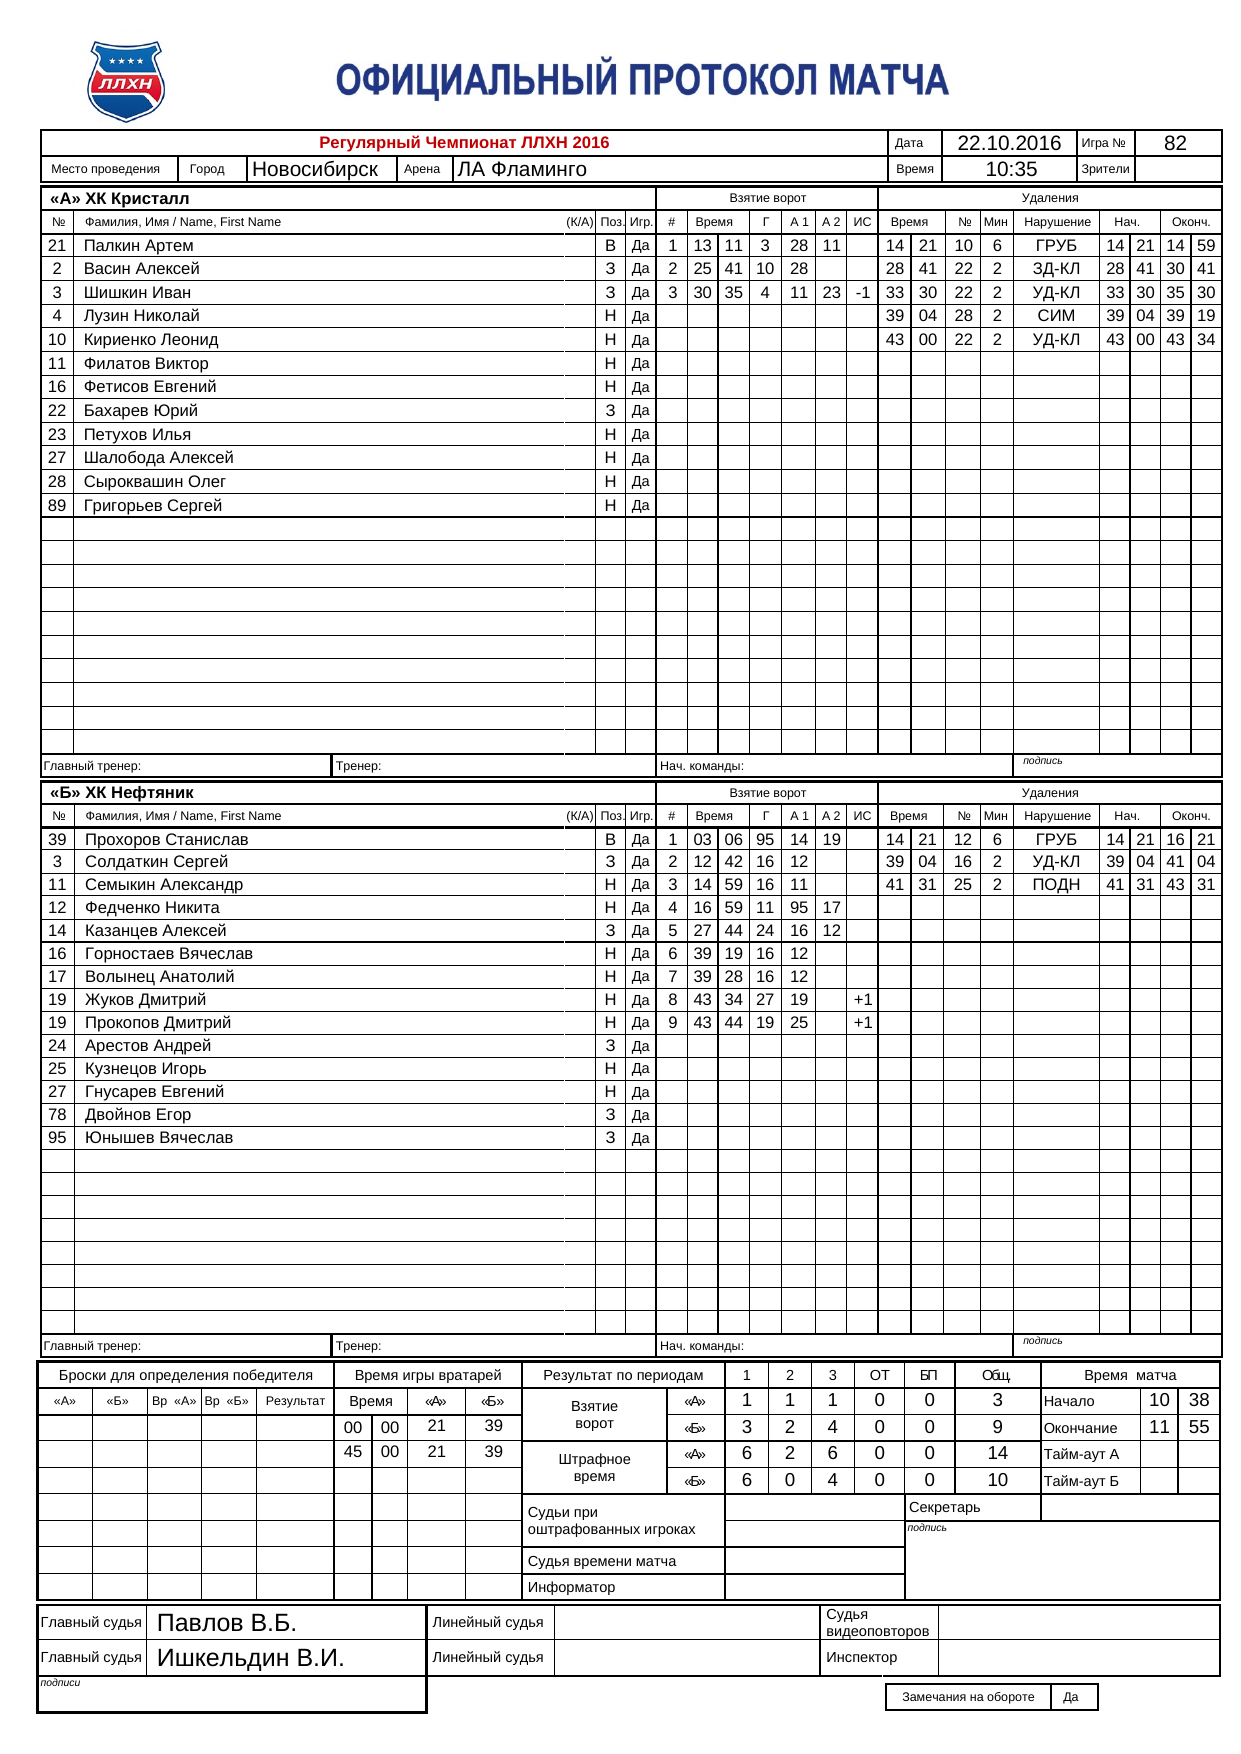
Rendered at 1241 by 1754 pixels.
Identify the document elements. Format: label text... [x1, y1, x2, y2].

table_cell Мин [981, 805, 1013, 826]
table_cell 22 [946, 328, 980, 351]
table_cell подпись [906, 1522, 1219, 1599]
table_cell [847, 1311, 877, 1333]
table_cell [879, 541, 910, 564]
table_cell [981, 1081, 1013, 1103]
table_cell [1014, 1104, 1099, 1126]
table_cell [847, 829, 877, 849]
table_cell [565, 588, 595, 611]
table_cell Да [626, 1012, 655, 1033]
table_cell Зрители [1078, 157, 1134, 181]
table_header Игра № [1078, 131, 1134, 155]
table_cell [1100, 659, 1129, 682]
table_cell 14 [42, 920, 74, 941]
table_cell 00 [335, 1416, 371, 1440]
table_cell [1014, 1035, 1099, 1057]
table_cell 0 [855, 1468, 904, 1493]
table_cell 2 [981, 328, 1013, 351]
table_cell [981, 966, 1013, 987]
table_cell [408, 1547, 465, 1573]
table_cell [1161, 683, 1190, 706]
table_cell [719, 376, 749, 398]
table_cell подпись [1014, 1335, 1221, 1356]
table_cell [75, 1173, 564, 1195]
table_cell [981, 612, 1013, 634]
table_cell [93, 1441, 147, 1467]
table_cell 95 [782, 896, 815, 918]
table_cell Тренер: [333, 755, 655, 776]
table_cell [912, 1150, 943, 1172]
table_cell [373, 1521, 407, 1546]
table_cell 19 [750, 1012, 781, 1033]
table_cell [847, 966, 877, 987]
table_cell Да [626, 1035, 655, 1057]
table_cell [944, 1104, 980, 1126]
table_cell 28 [782, 235, 815, 256]
table_cell [1161, 423, 1190, 445]
table_cell [750, 1035, 781, 1057]
table_cell [944, 1219, 980, 1241]
table_cell [944, 943, 980, 964]
table_cell [912, 1288, 943, 1310]
table_cell [719, 541, 749, 564]
table_cell 43 [688, 1012, 717, 1033]
table_cell [981, 541, 1013, 564]
table_cell [981, 683, 1013, 706]
table_cell 39 [1100, 305, 1129, 327]
table_cell [816, 423, 846, 445]
table_cell +1 [847, 1012, 877, 1033]
table_cell Да [626, 305, 655, 327]
table_cell 04 [912, 850, 943, 872]
table_cell 00 [373, 1441, 407, 1467]
table_cell [1014, 966, 1099, 987]
table_cell УД-КЛ [1014, 850, 1099, 872]
table_cell [912, 1035, 943, 1057]
table_cell [565, 1311, 595, 1333]
table_cell 30 [1192, 281, 1221, 303]
table_cell Да [626, 943, 655, 964]
table_cell [1161, 1196, 1190, 1218]
table_cell Начало [1042, 1389, 1140, 1413]
table_cell [912, 1242, 943, 1264]
table_cell [750, 1173, 781, 1195]
table_cell [408, 1494, 465, 1520]
table_cell [750, 636, 781, 658]
table_cell [335, 1547, 371, 1573]
table_cell 6 [981, 829, 1013, 849]
table_cell [657, 1265, 687, 1287]
table_cell Филатов Виктор [74, 352, 564, 374]
table_cell [202, 1494, 256, 1520]
table_cell [657, 1127, 687, 1149]
table_cell [847, 659, 877, 682]
table_cell Да [626, 1127, 655, 1149]
table_cell [75, 1242, 564, 1264]
table_cell [1100, 588, 1129, 611]
table_cell [1014, 565, 1099, 587]
table_cell Да [626, 1104, 655, 1126]
table_cell [782, 1150, 815, 1172]
table_cell [719, 1196, 749, 1218]
table_cell 59 [1192, 235, 1221, 256]
table_cell [75, 1311, 564, 1333]
table_cell Время [688, 211, 749, 233]
table_cell [1131, 1311, 1160, 1333]
table_cell [1014, 989, 1099, 1011]
table_cell [1192, 376, 1221, 398]
table_cell 11 [42, 874, 74, 895]
table_cell [626, 612, 655, 634]
table_cell Юнышев Вячеслав [75, 1127, 564, 1149]
table_cell [719, 636, 749, 658]
table_cell 1 [769, 1389, 811, 1413]
table_cell Нач. [1100, 211, 1160, 233]
table_cell [939, 1640, 1219, 1675]
table_cell ЛА Фламинго [454, 157, 887, 181]
table_cell 14 [879, 829, 910, 849]
table_cell [981, 1288, 1013, 1310]
table_cell [981, 707, 1013, 729]
table_cell 16 [750, 874, 781, 895]
table_cell [847, 850, 877, 872]
table_cell [1192, 1173, 1221, 1195]
table_cell [1192, 659, 1221, 682]
table_cell 14 [782, 829, 815, 849]
table_cell [782, 1104, 815, 1126]
table_cell [816, 1012, 846, 1033]
table_cell [782, 612, 815, 634]
table_cell А 2 [816, 211, 846, 233]
table_cell ГРУБ [1014, 235, 1099, 256]
table_cell [847, 1265, 877, 1287]
table_cell Время [889, 157, 941, 181]
table_cell [946, 541, 980, 564]
table_cell [1161, 1242, 1190, 1264]
table_cell [879, 376, 910, 398]
table_cell З [596, 1127, 625, 1149]
table_cell [1100, 1104, 1129, 1126]
table_cell [981, 352, 1013, 374]
table_cell 1 [657, 829, 687, 849]
table_cell [688, 494, 717, 516]
table_cell [1161, 1127, 1190, 1149]
table_cell [42, 1196, 74, 1218]
table_cell [596, 612, 625, 634]
table_cell Окончание [1042, 1415, 1140, 1440]
table_cell Вр «Б» [202, 1389, 256, 1413]
table_cell [657, 1081, 687, 1103]
table_cell 14 [879, 235, 910, 256]
table_cell [750, 518, 781, 540]
table_cell [1161, 896, 1190, 918]
table_cell [1100, 1012, 1129, 1033]
table_cell 34 [1192, 328, 1221, 351]
table_cell 34 [719, 989, 749, 1011]
table_cell [688, 1173, 717, 1195]
table_cell 27 [688, 920, 717, 941]
table_cell [719, 518, 749, 540]
table_cell [912, 588, 945, 611]
table_cell [847, 1288, 877, 1310]
table_cell [1014, 541, 1099, 564]
table_cell [688, 612, 717, 634]
table_cell [1100, 966, 1129, 987]
table_cell [1161, 943, 1190, 964]
table_header Время игры вратарей [335, 1363, 521, 1387]
table_cell [1131, 446, 1160, 469]
table_cell [750, 470, 781, 493]
table_cell Фамилия, Имя / Name, First Name [74, 211, 565, 233]
table_cell [782, 730, 815, 753]
table_cell 78 [42, 1104, 74, 1126]
table_cell [1100, 446, 1129, 469]
table_cell 22 [946, 257, 980, 280]
table_cell [750, 1288, 781, 1310]
table_cell [912, 966, 943, 987]
table_cell Да [626, 376, 655, 398]
table_cell Ишкельдин В.И. [147, 1640, 425, 1675]
table_cell # [657, 211, 687, 233]
table_cell Да [626, 1058, 655, 1079]
table_header Удаления [879, 188, 1221, 209]
table_cell [93, 1574, 147, 1599]
table_cell 17 [42, 966, 74, 987]
table_cell [657, 659, 687, 682]
table_cell [1192, 1104, 1221, 1126]
table_cell Да [626, 257, 655, 280]
table_cell 10 [42, 328, 73, 351]
table_cell [657, 1035, 687, 1057]
table_cell [688, 1196, 717, 1218]
table_cell [981, 943, 1013, 964]
table_cell [42, 659, 73, 682]
table_cell [1100, 636, 1129, 658]
table_cell [912, 896, 943, 918]
table_cell [1014, 1242, 1099, 1264]
table_cell 33 [879, 281, 910, 303]
table_cell 19 [782, 989, 815, 1011]
table_cell [1014, 1196, 1099, 1218]
table_cell [428, 1677, 882, 1711]
table_cell [1014, 1150, 1099, 1172]
table_cell [816, 1265, 846, 1287]
table_cell «А» [668, 1442, 724, 1467]
table_cell [912, 1196, 943, 1218]
table_cell [657, 494, 687, 516]
table_cell 28 [946, 305, 980, 327]
table_cell [565, 235, 595, 256]
table_cell З [596, 399, 625, 422]
table_cell [565, 612, 595, 634]
table_cell [816, 1196, 846, 1218]
table_cell СИМ [1014, 305, 1099, 327]
table_cell 16 [688, 896, 717, 918]
table_cell (К/А) [565, 211, 595, 233]
table_cell «А» [408, 1389, 465, 1413]
table_cell [879, 1058, 910, 1079]
table_cell [750, 1242, 781, 1264]
table_cell [816, 1058, 846, 1079]
table_cell 39 [42, 829, 74, 849]
table_cell [565, 257, 595, 280]
table_cell [148, 1574, 201, 1599]
table_cell [1192, 494, 1221, 516]
table_cell 0 [905, 1468, 954, 1493]
table_cell [981, 659, 1013, 682]
table_cell [816, 399, 846, 422]
table_cell [816, 707, 846, 729]
table_cell [847, 446, 877, 469]
table_cell [335, 1468, 371, 1493]
table_cell [816, 1081, 846, 1103]
table_cell [847, 565, 877, 587]
table_cell [565, 541, 595, 564]
table_cell [657, 328, 687, 351]
table_cell Васин Алексей [74, 257, 564, 280]
table_cell 11 [719, 235, 749, 256]
table_cell [1161, 518, 1190, 540]
table_cell [565, 1104, 595, 1126]
table_cell [1161, 565, 1190, 587]
table_cell [75, 1265, 564, 1287]
table_cell 24 [42, 1035, 74, 1057]
table_cell [202, 1441, 256, 1467]
table_cell [944, 1242, 980, 1264]
table_cell [912, 1012, 943, 1033]
table_cell 55 [1179, 1415, 1219, 1440]
table_cell 10 [946, 235, 980, 256]
table_cell [688, 588, 717, 611]
table_cell [1192, 423, 1221, 445]
table_cell [816, 565, 846, 587]
table_header Броски для определения победителя [39, 1363, 333, 1387]
table_cell [657, 683, 687, 706]
table_cell [657, 518, 687, 540]
table_cell [626, 1196, 655, 1218]
table_cell [847, 518, 877, 540]
table_cell [847, 730, 877, 753]
table_cell 16 [750, 850, 781, 872]
table_cell «Б » [466, 1389, 521, 1413]
table_cell [565, 636, 595, 658]
table_cell З [596, 1104, 625, 1126]
table_cell 19 [816, 829, 846, 849]
table_cell [847, 1058, 877, 1079]
table_cell 31 [1192, 874, 1221, 895]
table_cell [1192, 896, 1221, 918]
table_cell Г [750, 805, 781, 826]
table_cell Да [626, 989, 655, 1011]
table_cell [847, 235, 877, 256]
table_cell 3 [750, 235, 781, 256]
table_cell 3 [657, 281, 687, 303]
table_cell [782, 1311, 815, 1333]
table_cell Нач. [1100, 805, 1160, 826]
table_cell 14 [956, 1442, 1040, 1467]
table_cell Прокопов Дмитрий [75, 1012, 564, 1033]
table_cell [816, 376, 846, 398]
table_cell Да [626, 423, 655, 445]
table_cell [1014, 1173, 1099, 1195]
table_cell 2 [981, 257, 1013, 280]
table_cell [1014, 588, 1099, 611]
table_cell [466, 1574, 521, 1599]
table_cell [944, 1058, 980, 1079]
table_cell [1131, 541, 1160, 564]
table_cell [42, 707, 73, 729]
table_cell «А» [39, 1389, 92, 1413]
table_cell 0 [855, 1442, 904, 1467]
table_cell З [596, 1035, 625, 1057]
table_cell [688, 1311, 717, 1333]
table_cell [565, 943, 595, 964]
table_cell [1100, 896, 1129, 918]
table_cell [626, 565, 655, 587]
table_header 3 [812, 1363, 854, 1387]
table_cell 16 [750, 943, 781, 964]
table_cell [912, 920, 943, 941]
table_cell [879, 707, 910, 729]
table_cell [750, 565, 781, 587]
table_cell [750, 376, 781, 398]
table_cell [1161, 470, 1190, 493]
table_cell [626, 1265, 655, 1287]
table_cell [879, 659, 910, 682]
table_cell 39 [879, 305, 910, 327]
table_cell 21 [912, 235, 945, 256]
table_cell [148, 1468, 201, 1493]
table_cell [1014, 943, 1099, 964]
table_cell [912, 1104, 943, 1126]
table_cell [847, 1242, 877, 1264]
table_cell [1161, 636, 1190, 658]
table_cell [42, 1288, 74, 1310]
table_cell 0 [769, 1468, 811, 1493]
table_cell [912, 989, 943, 1011]
table_cell [847, 1173, 877, 1195]
table_cell [719, 1242, 749, 1264]
table_cell [1131, 989, 1160, 1011]
table_cell Тайм-аут А [1042, 1441, 1140, 1467]
table_cell [626, 636, 655, 658]
table_cell [1014, 494, 1099, 516]
table_cell [847, 328, 877, 351]
table_cell Фамилия, Имя / Name, First Name [75, 805, 565, 826]
table_cell [750, 305, 781, 327]
table_cell Вр «А» [148, 1389, 201, 1413]
table_cell 22 [42, 399, 73, 422]
table_cell Город [179, 157, 246, 181]
table_cell [719, 1173, 749, 1195]
table_cell 28 [879, 257, 910, 280]
table_cell Палкин Артем [74, 235, 564, 256]
table_cell Время [879, 805, 943, 826]
table_cell [750, 588, 781, 611]
table_cell [1131, 1012, 1160, 1033]
table_cell [1131, 1196, 1160, 1218]
table_cell Н [596, 1012, 625, 1033]
table_cell 2 [981, 281, 1013, 303]
table_cell Н [596, 305, 625, 327]
table_cell [944, 896, 980, 918]
table_cell [1131, 1150, 1160, 1172]
table_cell [782, 305, 815, 327]
table_cell [879, 612, 910, 634]
table_cell 14 [688, 874, 717, 895]
table_cell [42, 518, 73, 540]
table_cell 95 [750, 829, 781, 849]
table_cell [74, 518, 564, 540]
table_header Регулярный Чемпионат ЛЛХН 2016 [42, 131, 887, 155]
table_cell [555, 1606, 819, 1639]
table_cell [1014, 920, 1099, 941]
table_cell 4 [812, 1415, 854, 1440]
table_cell [750, 328, 781, 351]
table_cell Н [596, 352, 625, 374]
table_cell [946, 730, 980, 753]
table_cell 10 [956, 1468, 1040, 1493]
table_header Взятие ворот [657, 783, 877, 803]
table_cell 3 [657, 874, 687, 895]
table_cell -1 [847, 281, 877, 303]
table_cell [1161, 1219, 1190, 1241]
table_cell [879, 1265, 910, 1287]
table_cell [1161, 1150, 1190, 1172]
table_cell Павлов В.Б. [147, 1606, 425, 1639]
table_cell [626, 541, 655, 564]
table_cell [944, 1196, 980, 1218]
table_cell [1192, 352, 1221, 374]
table_cell [1100, 1150, 1129, 1172]
table_cell [657, 1242, 687, 1264]
table_cell 31 [1131, 874, 1160, 895]
table_cell [596, 1242, 625, 1264]
table_cell Лузин Николай [74, 305, 564, 327]
table_cell [946, 659, 980, 682]
table_cell [944, 1081, 980, 1103]
table_cell [879, 943, 910, 964]
table_cell Да [626, 966, 655, 987]
table_cell [782, 636, 815, 658]
table_cell [1014, 1081, 1099, 1103]
table_cell [946, 470, 980, 493]
table_cell 28 [1100, 257, 1129, 280]
table_cell [1131, 399, 1160, 422]
table_cell [75, 1196, 564, 1218]
table_cell 21 [912, 829, 943, 849]
table_cell [981, 470, 1013, 493]
table_cell 19 [42, 989, 74, 1011]
table_cell 21 [408, 1441, 465, 1467]
table_cell 21 [1131, 235, 1160, 256]
table_cell 39 [688, 966, 717, 987]
table_cell [719, 1035, 749, 1057]
table_cell № [946, 211, 980, 233]
table_cell [879, 989, 910, 1011]
table_cell [847, 1196, 877, 1218]
table_cell 24 [750, 920, 781, 941]
table_cell [981, 989, 1013, 1011]
table_cell [981, 494, 1013, 516]
table_cell [1161, 1012, 1190, 1033]
table_cell Да [626, 896, 655, 918]
table_cell [946, 588, 980, 611]
table_cell [879, 588, 910, 611]
table_cell [912, 494, 945, 516]
table_cell Солдаткин Сергей [75, 850, 564, 872]
table_cell 2 [42, 257, 73, 280]
table_cell 22 [946, 281, 980, 303]
table_cell «А» [668, 1389, 724, 1413]
table_cell Результат [257, 1389, 333, 1413]
table_cell [912, 470, 945, 493]
table_cell [42, 1173, 74, 1195]
table_cell 21 [1131, 829, 1160, 849]
table_cell [596, 1219, 625, 1241]
table_cell [847, 376, 877, 398]
table_cell [847, 257, 877, 280]
table_cell [750, 707, 781, 729]
table_cell [816, 943, 846, 964]
table_cell 4 [750, 281, 781, 303]
table_cell [657, 352, 687, 374]
table_cell 6 [726, 1468, 768, 1493]
table_cell Шалобода Алексей [74, 446, 564, 469]
table_cell [981, 588, 1013, 611]
table_cell ИС [847, 211, 877, 233]
table_cell [847, 612, 877, 634]
table_cell [750, 1311, 781, 1333]
table_cell [944, 920, 980, 941]
table_cell Да [626, 470, 655, 493]
table_cell Кузнецов Игорь [75, 1058, 564, 1079]
table_cell [373, 1468, 407, 1493]
table_cell [782, 399, 815, 422]
table_cell [719, 659, 749, 682]
table_cell 00 [912, 328, 945, 351]
table_cell [565, 305, 595, 327]
table_cell [257, 1547, 333, 1573]
table_cell Оконч. [1161, 211, 1221, 233]
table_cell [1192, 1058, 1221, 1079]
table_cell [816, 683, 846, 706]
table_header Замечания на обороте [887, 1685, 1050, 1709]
table_cell 43 [1161, 328, 1190, 351]
table_cell Главный тренер: [42, 1335, 330, 1356]
table_cell [1192, 1288, 1221, 1310]
table_cell [879, 1173, 910, 1195]
table_cell [565, 470, 595, 493]
table_cell [257, 1574, 333, 1599]
table_cell [750, 1058, 781, 1079]
table_cell [1100, 989, 1129, 1011]
table_cell [847, 943, 877, 964]
table_cell [1131, 896, 1160, 918]
table_cell 04 [1192, 850, 1221, 872]
table_cell Бахарев Юрий [74, 399, 564, 422]
table_cell Арена [398, 157, 452, 181]
table_cell [657, 565, 687, 587]
table_cell [688, 659, 717, 682]
table_cell [1131, 518, 1160, 540]
table_cell [1014, 1012, 1099, 1033]
table_cell [1192, 943, 1221, 964]
table_cell Двойнов Егор [75, 1104, 564, 1126]
table_cell [626, 1242, 655, 1264]
table_cell [1192, 707, 1221, 729]
table_cell [816, 1288, 846, 1310]
table_cell [74, 588, 564, 611]
table_cell 04 [912, 305, 945, 327]
table_cell [1131, 352, 1160, 374]
table_cell [1014, 1127, 1099, 1149]
table_cell [1131, 1104, 1160, 1126]
table_cell [750, 446, 781, 469]
table_cell [1131, 636, 1160, 658]
table_cell [335, 1494, 371, 1520]
table_cell Тайм-аут Б [1042, 1468, 1140, 1493]
table_cell [782, 470, 815, 493]
table_cell [148, 1521, 201, 1546]
table_cell [816, 446, 846, 469]
table_cell [688, 423, 717, 445]
table_cell [816, 636, 846, 658]
table_cell 10:35 [943, 157, 1076, 181]
table_cell [1100, 1127, 1129, 1149]
table_cell [912, 730, 945, 753]
table_cell [981, 1035, 1013, 1057]
table_cell З [596, 257, 625, 280]
table_cell [981, 1127, 1013, 1149]
table_cell [1131, 920, 1160, 941]
table_cell [1100, 612, 1129, 634]
table_cell [750, 423, 781, 445]
table_cell [74, 730, 564, 753]
table_cell [981, 1265, 1013, 1287]
table_cell [782, 707, 815, 729]
table_cell [782, 446, 815, 469]
table_cell [626, 1219, 655, 1241]
table_cell [782, 352, 815, 374]
table_cell [750, 1219, 781, 1241]
table_cell [816, 1242, 846, 1264]
table_cell [879, 636, 910, 658]
table_cell Тренер: [333, 1335, 655, 1356]
table_cell [657, 541, 687, 564]
table_cell [42, 1311, 74, 1333]
table_cell 38 [1179, 1389, 1219, 1413]
table_cell [816, 659, 846, 682]
table_cell 31 [912, 874, 943, 895]
table_cell [39, 1441, 92, 1467]
table_cell [1131, 943, 1160, 964]
table_cell [946, 423, 980, 445]
table_cell [202, 1547, 256, 1573]
table_cell 12 [782, 850, 815, 872]
table_cell [1131, 683, 1160, 706]
table_cell [1100, 943, 1129, 964]
table_cell [657, 470, 687, 493]
table_cell [981, 1173, 1013, 1195]
table_cell [1192, 1311, 1221, 1333]
table_cell [1161, 730, 1190, 753]
table_cell Да [626, 874, 655, 895]
table_cell [1014, 659, 1099, 682]
table_cell 2 [769, 1415, 811, 1440]
table_cell [688, 1104, 717, 1126]
table_cell [912, 683, 945, 706]
table_cell [1014, 352, 1099, 374]
table_cell [1131, 1219, 1160, 1241]
table_cell 03 [688, 829, 717, 849]
table_cell 8 [657, 989, 687, 1011]
table_cell 43 [879, 328, 910, 351]
table_cell 28 [719, 966, 749, 987]
table_cell [1161, 541, 1190, 564]
table_cell [1161, 659, 1190, 682]
table_cell [93, 1416, 147, 1440]
table_cell 2 [657, 257, 687, 280]
table_cell [879, 1081, 910, 1103]
table_cell [1192, 612, 1221, 634]
table_cell [879, 352, 910, 374]
table_cell [847, 352, 877, 374]
table_cell [688, 1150, 717, 1172]
table_cell [750, 541, 781, 564]
table_cell Время [688, 805, 749, 826]
table_cell [912, 1127, 943, 1149]
table_cell [879, 730, 910, 753]
table_cell [912, 1081, 943, 1103]
table_cell [626, 707, 655, 729]
table_cell [782, 1219, 815, 1241]
table_cell [1014, 1311, 1099, 1333]
table_cell [565, 989, 595, 1011]
table_cell [565, 920, 595, 941]
table_cell [565, 1012, 595, 1033]
table_cell [879, 565, 910, 587]
table_cell [565, 565, 595, 587]
table_cell Да [626, 850, 655, 872]
table_cell 16 [944, 850, 980, 872]
table_cell [1014, 470, 1099, 493]
table_cell 59 [719, 874, 749, 895]
table_cell [657, 707, 687, 729]
table_cell 4 [42, 305, 73, 327]
table_cell [257, 1416, 333, 1440]
table_cell 7 [657, 966, 687, 987]
table_cell [1131, 1058, 1160, 1079]
table_cell [565, 1058, 595, 1079]
table_cell Игр. [626, 211, 655, 233]
table_cell [75, 1288, 564, 1310]
table_cell [946, 399, 980, 422]
table_cell 44 [719, 920, 749, 941]
table_cell [74, 707, 564, 729]
table_cell [719, 1311, 749, 1333]
table_cell [93, 1468, 147, 1493]
table_cell 27 [42, 446, 73, 469]
table_cell [750, 659, 781, 682]
table_cell [1131, 1081, 1160, 1103]
table_cell [1100, 1265, 1129, 1287]
table_cell [1161, 399, 1190, 422]
table_cell [657, 588, 687, 611]
table_cell [565, 659, 595, 682]
table_cell 11 [782, 281, 815, 303]
table_cell Арестов Андрей [75, 1035, 564, 1057]
table_header Общ. [956, 1363, 1040, 1387]
table_cell [719, 707, 749, 729]
table_cell [626, 683, 655, 706]
table_cell [981, 1242, 1013, 1264]
table_cell [565, 494, 595, 516]
table_cell [847, 1104, 877, 1126]
table_cell 11 [42, 352, 73, 374]
table_cell [1100, 1196, 1129, 1218]
table_cell [847, 874, 877, 895]
table_cell [1161, 966, 1190, 987]
table_cell [981, 1058, 1013, 1079]
table_cell [879, 683, 910, 706]
table_cell [1014, 376, 1099, 398]
table_cell [1161, 1288, 1190, 1310]
table_cell [879, 966, 910, 987]
table_cell [847, 1127, 877, 1149]
table_cell [565, 707, 595, 729]
table_cell [596, 730, 625, 753]
table_cell [912, 943, 943, 964]
table_cell [719, 612, 749, 634]
table_cell [335, 1521, 371, 1546]
table_cell [944, 1012, 980, 1033]
table_cell [93, 1547, 147, 1573]
table_cell [879, 470, 910, 493]
table_cell [688, 1081, 717, 1103]
table_cell ГРУБ [1014, 829, 1099, 849]
table_cell [726, 1548, 904, 1573]
table_cell [688, 352, 717, 374]
table_cell 19 [1192, 305, 1221, 327]
table_cell [816, 874, 846, 895]
table_cell 14 [1100, 235, 1129, 256]
table_cell 12 [944, 829, 980, 849]
table_cell [466, 1547, 521, 1573]
table_cell [1131, 494, 1160, 516]
table_cell [1100, 707, 1129, 729]
table_cell 6 [981, 235, 1013, 256]
table_cell Судья видеоповторов [821, 1606, 938, 1639]
table_cell [847, 494, 877, 516]
table_cell [719, 328, 749, 351]
table_cell [912, 1219, 943, 1241]
table_cell [1131, 1242, 1160, 1264]
table_cell [565, 281, 595, 303]
table_cell 13 [688, 235, 717, 256]
table_cell [782, 1035, 815, 1057]
table_cell [1161, 989, 1190, 1011]
table_cell [1131, 1035, 1160, 1057]
table_cell Нач. команды: [657, 1335, 1012, 1356]
table_cell [816, 541, 846, 564]
table_cell [946, 683, 980, 706]
table_cell 43 [688, 989, 717, 1011]
table_cell [565, 730, 595, 753]
table_cell [912, 541, 945, 564]
table_cell Да [626, 1081, 655, 1103]
table_cell 11 [816, 235, 846, 256]
table_cell 41 [1100, 874, 1129, 895]
table_cell Да [626, 235, 655, 256]
table_cell [981, 565, 1013, 587]
table_cell [816, 470, 846, 493]
table_cell [657, 1196, 687, 1218]
table_cell 00 [1131, 328, 1160, 351]
table_cell 17 [816, 896, 846, 918]
table_cell 11 [782, 874, 815, 895]
table_cell [782, 1196, 815, 1218]
table_cell 41 [719, 257, 749, 280]
table_cell 0 [905, 1389, 954, 1413]
table_cell [879, 1104, 910, 1126]
table_cell [1192, 565, 1221, 587]
table_cell 35 [1161, 281, 1190, 303]
table_cell В [596, 829, 625, 849]
table_cell 2 [981, 874, 1013, 895]
table_cell [74, 612, 564, 634]
table_cell [688, 707, 717, 729]
table_cell [1192, 446, 1221, 469]
table_cell [657, 1104, 687, 1126]
table_cell Н [596, 943, 625, 964]
table_cell 3 [42, 281, 73, 303]
table_cell [782, 423, 815, 445]
table_cell [726, 1495, 904, 1520]
table_cell [596, 1265, 625, 1287]
table_cell Поз. [596, 211, 625, 233]
table_cell [782, 376, 815, 398]
table_cell [626, 588, 655, 611]
table_cell 42 [719, 850, 749, 872]
table_cell [719, 399, 749, 422]
table_cell Да [626, 281, 655, 303]
table_cell [626, 1173, 655, 1195]
table_cell [202, 1416, 256, 1440]
table_cell 41 [879, 874, 910, 895]
table_cell [565, 1173, 595, 1195]
table_cell [944, 1173, 980, 1195]
table_cell 1 [726, 1389, 768, 1413]
table_cell [1192, 1196, 1221, 1218]
table_cell [879, 1219, 910, 1241]
table_cell 16 [42, 943, 74, 964]
table_cell [912, 446, 945, 469]
table_cell Н [596, 423, 625, 445]
table_cell [1100, 423, 1129, 445]
table_cell [1014, 730, 1099, 753]
table_cell В [596, 235, 625, 256]
table_cell [1099, 1682, 1220, 1711]
table_cell [816, 966, 846, 987]
table_cell [946, 518, 980, 540]
table_cell [847, 683, 877, 706]
table_cell [596, 541, 625, 564]
table_cell [596, 1288, 625, 1310]
table_cell [93, 1521, 147, 1546]
table_cell [1131, 588, 1160, 611]
table_cell [408, 1574, 465, 1599]
table_cell [657, 1150, 687, 1172]
table_cell [981, 399, 1013, 422]
table_cell [719, 494, 749, 516]
table_cell [816, 989, 846, 1011]
table_cell [202, 1521, 256, 1546]
table_cell Место проведения [42, 157, 177, 181]
table_cell [847, 305, 877, 327]
table_cell [912, 352, 945, 374]
table_cell [750, 1127, 781, 1149]
table_cell [565, 1219, 595, 1241]
table_cell [74, 565, 564, 587]
table_cell Инспектор [821, 1640, 938, 1675]
table_cell 3 [42, 850, 74, 872]
table_cell [782, 683, 815, 706]
table_cell [847, 541, 877, 564]
table_cell [1100, 920, 1129, 941]
table_cell [1100, 565, 1129, 587]
table_cell 6 [726, 1442, 768, 1467]
table_cell [879, 1035, 910, 1057]
picture [5, 28, 1179, 129]
table_header «Б» ХК Нефтяник [42, 783, 655, 803]
table_cell [879, 1242, 910, 1264]
table_cell [782, 494, 815, 516]
table_cell [719, 1058, 749, 1079]
table_cell [626, 1288, 655, 1310]
table_cell 39 [879, 850, 910, 872]
table_cell 28 [42, 470, 73, 493]
table_cell [782, 588, 815, 611]
table_cell [42, 541, 73, 564]
table_cell [555, 1640, 819, 1675]
table_cell [944, 1311, 980, 1333]
table_cell Главный судья [39, 1606, 146, 1639]
table_cell [74, 636, 564, 658]
table_cell [944, 1127, 980, 1149]
table_cell [466, 1468, 521, 1493]
table_cell [565, 896, 595, 918]
table_header Удаления [879, 783, 1221, 803]
table_cell [912, 518, 945, 540]
table_cell [847, 636, 877, 658]
table_cell [42, 1265, 74, 1287]
table_cell 23 [42, 423, 73, 445]
table_cell Судьи при оштрафованных игроках [523, 1495, 724, 1546]
table_cell [719, 446, 749, 469]
table_cell [782, 518, 815, 540]
table_cell Прохоров Станислав [75, 829, 564, 849]
table_cell [39, 1416, 92, 1440]
table_cell 25 [944, 874, 980, 895]
table_cell Информатор [523, 1575, 724, 1599]
table_cell [1192, 636, 1221, 658]
table_cell [719, 1104, 749, 1126]
table_cell [1141, 1441, 1177, 1467]
table_cell [1100, 399, 1129, 422]
table_cell [1100, 1058, 1129, 1079]
table_cell [74, 683, 564, 706]
table_cell 41 [1192, 257, 1221, 280]
table_cell [1014, 1265, 1099, 1287]
table_cell [657, 376, 687, 398]
table_cell [148, 1441, 201, 1467]
table_cell Да [626, 352, 655, 374]
table_cell [1100, 1242, 1129, 1264]
table_cell [565, 683, 595, 706]
table_cell [657, 399, 687, 422]
table_cell 16 [1161, 829, 1190, 849]
table_cell 44 [719, 1012, 749, 1033]
table_cell [816, 612, 846, 634]
table_cell [688, 1219, 717, 1241]
table_cell 6 [812, 1442, 854, 1467]
table_cell [1131, 423, 1160, 445]
table_cell [944, 1288, 980, 1310]
table_cell [408, 1521, 465, 1546]
table_cell ИС [847, 805, 877, 826]
table_cell [596, 565, 625, 587]
table_cell [1014, 1288, 1099, 1310]
table_header Да [1052, 1685, 1097, 1709]
table_cell 41 [1131, 257, 1160, 280]
table_cell [1161, 1104, 1190, 1126]
table_cell Волынец Анатолий [75, 966, 564, 987]
table_cell [1192, 1012, 1221, 1033]
table_cell [1141, 1468, 1177, 1493]
table_cell [981, 446, 1013, 469]
table_cell [565, 1242, 595, 1264]
table_cell [879, 896, 910, 918]
table_cell [1100, 518, 1129, 540]
table_cell З [596, 850, 625, 872]
table_cell Федченко Никита [75, 896, 564, 918]
table_cell [981, 376, 1013, 398]
table_cell [466, 1494, 521, 1520]
table_cell [1131, 1173, 1160, 1195]
table_cell Гнусарев Евгений [75, 1081, 564, 1103]
table_cell [1100, 1035, 1129, 1057]
table_cell Сыроквашин Олег [74, 470, 564, 493]
table_cell 45 [335, 1441, 371, 1467]
table_cell [816, 850, 846, 872]
table_cell Главный тренер: [42, 755, 330, 776]
table_cell +1 [847, 989, 877, 1011]
table_cell [373, 1574, 407, 1599]
table_cell [719, 423, 749, 445]
table_cell [1042, 1495, 1219, 1520]
table_cell Н [596, 470, 625, 493]
table_cell Н [596, 896, 625, 918]
table_cell № [42, 211, 73, 233]
table_cell [688, 1058, 717, 1079]
table_cell [596, 659, 625, 682]
table_cell [688, 1288, 717, 1310]
table_cell [565, 423, 595, 445]
table_cell [879, 1150, 910, 1172]
table_cell 16 [42, 376, 73, 398]
table_cell 12 [42, 896, 74, 918]
table_cell [1161, 1311, 1190, 1333]
table_cell [879, 423, 910, 445]
table_cell [466, 1521, 521, 1546]
table_cell Кириенко Леонид [74, 328, 564, 351]
table_cell [657, 1173, 687, 1195]
table_cell [1131, 659, 1160, 682]
table_cell 0 [905, 1442, 954, 1467]
table_cell [981, 920, 1013, 941]
table_cell [1131, 470, 1160, 493]
table_cell [1192, 399, 1221, 422]
table_cell [39, 1521, 92, 1546]
table_cell [596, 518, 625, 540]
table_cell Н [596, 376, 625, 398]
table_cell [1100, 352, 1129, 374]
table_cell Г [750, 211, 781, 233]
table_cell [944, 989, 980, 1011]
table_cell [750, 1081, 781, 1103]
table_cell 3 [726, 1415, 768, 1440]
table_cell [596, 1196, 625, 1218]
table_cell 39 [1100, 850, 1129, 872]
table_cell Н [596, 989, 625, 1011]
table_cell Да [626, 494, 655, 516]
table_cell ЗД-КЛ [1014, 257, 1099, 280]
table_cell Фетисов Евгений [74, 376, 564, 398]
table_cell А 2 [816, 805, 846, 826]
table_cell 95 [42, 1127, 74, 1149]
table_cell [688, 1242, 717, 1264]
table_cell [596, 588, 625, 611]
table_cell [565, 966, 595, 987]
table_cell [750, 683, 781, 706]
table_cell Время [335, 1389, 407, 1413]
table_header Время матча [1042, 1363, 1219, 1387]
table_cell [879, 399, 910, 422]
table_cell [847, 1081, 877, 1103]
table_cell [719, 1081, 749, 1103]
table_cell 9 [657, 1012, 687, 1033]
table_cell [1014, 399, 1099, 422]
table_cell [565, 1150, 595, 1172]
table_cell [565, 1035, 595, 1057]
table_cell Взятие ворот [523, 1389, 666, 1440]
table_header ОТ [855, 1363, 904, 1387]
table_cell Линейный судья [428, 1640, 554, 1675]
table_cell [257, 1521, 333, 1546]
table_cell Новосибирск [248, 157, 396, 181]
table_cell [981, 1150, 1013, 1172]
table_cell [1161, 446, 1190, 469]
table_cell [816, 730, 846, 753]
table_cell [75, 1150, 564, 1172]
table_cell 35 [719, 281, 749, 303]
table_cell [565, 376, 595, 398]
table_cell 11 [750, 896, 781, 918]
table_cell [1192, 541, 1221, 564]
table_cell 16 [750, 966, 781, 987]
table_cell [1161, 352, 1190, 374]
table_cell [847, 423, 877, 445]
table_cell [981, 636, 1013, 658]
table_cell 16 [782, 920, 815, 941]
table_cell [565, 1288, 595, 1310]
table_cell [816, 1104, 846, 1126]
table_cell [626, 659, 655, 682]
table_cell [1100, 541, 1129, 564]
table_cell 11 [1141, 1415, 1177, 1440]
table_cell [42, 1150, 74, 1172]
table_cell [750, 1196, 781, 1218]
table_cell [847, 707, 877, 729]
table_cell [879, 1288, 910, 1310]
table_cell [688, 1265, 717, 1287]
table_header Дата [889, 131, 941, 155]
table_cell [1014, 612, 1099, 634]
table_cell [688, 328, 717, 351]
table_cell [944, 966, 980, 987]
table_cell [944, 1150, 980, 1172]
table_cell [912, 707, 945, 729]
table_cell [847, 896, 877, 918]
table_cell Н [596, 446, 625, 469]
table_cell [726, 1575, 904, 1599]
table_cell А 1 [782, 211, 815, 233]
table_cell 30 [912, 281, 945, 303]
table_cell [946, 707, 980, 729]
table_cell [42, 730, 73, 753]
table_cell [1014, 636, 1099, 658]
table_cell 0 [855, 1389, 904, 1413]
table_cell [565, 518, 595, 540]
table_cell [626, 518, 655, 540]
table_cell [946, 446, 980, 469]
table_cell [750, 612, 781, 634]
table_cell [847, 588, 877, 611]
table_cell Мин [981, 211, 1013, 233]
table_cell 27 [750, 989, 781, 1011]
table_cell 3 [956, 1389, 1040, 1413]
table_cell 6 [657, 943, 687, 964]
table_cell [565, 874, 595, 895]
table_cell [946, 612, 980, 634]
table_cell [912, 399, 945, 422]
table_cell [726, 1521, 904, 1546]
table_cell № [42, 805, 74, 826]
table_cell [657, 423, 687, 445]
table_cell [42, 1242, 74, 1264]
table_cell [39, 1468, 92, 1493]
table_cell [657, 1288, 687, 1310]
table_header Взятие ворот [657, 188, 877, 209]
table_cell [1131, 376, 1160, 398]
table_cell [148, 1416, 201, 1440]
table_cell Горностаев Вячеслав [75, 943, 564, 964]
table_cell [816, 1173, 846, 1195]
table_cell Главный судья [39, 1640, 146, 1675]
table_cell [148, 1494, 201, 1520]
table_cell Да [626, 920, 655, 941]
table_cell 12 [782, 966, 815, 987]
table_cell З [596, 281, 625, 303]
table_cell [596, 707, 625, 729]
table_cell З [596, 920, 625, 941]
table_cell [75, 1219, 564, 1241]
table_cell [719, 565, 749, 587]
table_cell [565, 352, 595, 374]
table_cell [657, 305, 687, 327]
table_cell [565, 829, 595, 849]
table_cell [565, 399, 595, 422]
table_cell [1192, 470, 1221, 493]
table_header Результат по периодам [523, 1363, 724, 1387]
table_cell 9 [956, 1415, 1040, 1440]
table_cell [1161, 1173, 1190, 1195]
table_cell [981, 730, 1013, 753]
table_cell 21 [408, 1416, 465, 1440]
table_cell [596, 1311, 625, 1333]
table_cell [782, 1081, 815, 1103]
table_cell [657, 612, 687, 634]
table_cell [1192, 920, 1221, 941]
table_cell [816, 257, 846, 280]
table_cell Н [596, 1058, 625, 1079]
table_cell [912, 1058, 943, 1079]
table_cell 4 [657, 896, 687, 918]
table_cell Казанцев Алексей [75, 920, 564, 941]
table_cell [1100, 1311, 1129, 1333]
table_cell ПОДН [1014, 874, 1099, 895]
table_cell Нач. команды: [657, 755, 1012, 776]
table_cell [335, 1574, 371, 1599]
table_cell [719, 683, 749, 706]
table_cell [1161, 1035, 1190, 1057]
table_cell [657, 1311, 687, 1333]
table_cell [912, 423, 945, 445]
table_cell [688, 636, 717, 658]
table_cell [688, 1127, 717, 1149]
table_cell [1100, 730, 1129, 753]
table_cell [719, 352, 749, 374]
table_cell Семыкин Александр [75, 874, 564, 895]
table_cell 5 [657, 920, 687, 941]
table_cell [39, 1494, 92, 1520]
table_cell [946, 494, 980, 516]
table_cell [879, 1012, 910, 1033]
table_cell [93, 1494, 147, 1520]
table_cell Нарушение [1014, 211, 1099, 233]
table_cell [981, 1104, 1013, 1126]
table_cell Оконч. [1161, 805, 1221, 826]
table_cell [981, 1196, 1013, 1218]
table_cell [946, 636, 980, 658]
table_cell 39 [466, 1416, 521, 1440]
table_cell [1179, 1441, 1219, 1467]
table_cell [42, 612, 73, 634]
table_cell 25 [688, 257, 717, 280]
table_cell [257, 1494, 333, 1520]
table_cell [879, 920, 910, 941]
table_cell [719, 1150, 749, 1172]
table_cell Поз. [596, 805, 625, 826]
table_cell 2 [657, 850, 687, 872]
table_cell [1100, 1081, 1129, 1103]
table_cell 28 [782, 257, 815, 280]
table_cell [1161, 376, 1190, 398]
table_cell [1131, 730, 1160, 753]
table_cell [1100, 470, 1129, 493]
table_cell [1192, 1035, 1221, 1057]
table_cell [750, 1150, 781, 1172]
table_header «А» ХК Кристалл [42, 188, 655, 209]
table_cell [981, 896, 1013, 918]
table_cell «Б» [93, 1389, 147, 1413]
table_cell 4 [812, 1468, 854, 1493]
table_cell «Б» [668, 1468, 724, 1493]
table_cell [688, 518, 717, 540]
table_cell [879, 518, 910, 540]
table_cell [719, 1288, 749, 1310]
table_cell 12 [782, 943, 815, 964]
table_cell [1192, 730, 1221, 753]
table_cell [750, 494, 781, 516]
table_cell [816, 1311, 846, 1333]
table_cell [847, 399, 877, 422]
table_cell [939, 1606, 1219, 1639]
table_cell [596, 683, 625, 706]
table_cell [782, 1242, 815, 1264]
table_header 82 [1136, 131, 1221, 155]
table_cell [688, 376, 717, 398]
table_cell [202, 1468, 256, 1493]
table_header 2 [769, 1363, 811, 1387]
table_cell Игр. [626, 805, 655, 826]
table_cell 23 [816, 281, 846, 303]
table_cell [782, 659, 815, 682]
table_cell 21 [1192, 829, 1221, 849]
table_cell [1100, 1173, 1129, 1195]
table_cell 39 [688, 943, 717, 964]
table_cell [1161, 920, 1190, 941]
table_cell [1100, 494, 1129, 516]
table_cell [688, 470, 717, 493]
table_cell [1014, 683, 1099, 706]
table_cell Да [626, 829, 655, 849]
table_cell [847, 1219, 877, 1241]
table_cell [1192, 588, 1221, 611]
table_cell [719, 1127, 749, 1149]
table_cell [879, 1127, 910, 1149]
table_cell [912, 376, 945, 398]
table_cell [1161, 1265, 1190, 1287]
table_cell 89 [42, 494, 73, 516]
table_cell Н [596, 494, 625, 516]
table_cell [847, 470, 877, 493]
table_cell [257, 1441, 333, 1467]
table_cell [782, 328, 815, 351]
table_cell Да [626, 328, 655, 351]
table_cell [1131, 612, 1160, 634]
table_cell [719, 1265, 749, 1287]
table_cell [565, 1127, 595, 1149]
table_cell 41 [1161, 850, 1190, 872]
table_cell # [657, 805, 687, 826]
table_cell [816, 352, 846, 374]
table_cell УД-КЛ [1014, 281, 1099, 303]
table_cell 33 [1100, 281, 1129, 303]
table_cell [946, 352, 980, 374]
table_cell [782, 1058, 815, 1079]
table_cell [719, 588, 749, 611]
table_cell [1100, 1219, 1129, 1241]
table_cell [750, 399, 781, 422]
table_cell [565, 1265, 595, 1287]
table_cell 39 [466, 1441, 521, 1467]
table_cell [626, 730, 655, 753]
table_cell Григорьев Сергей [74, 494, 564, 516]
table_cell 04 [1131, 305, 1160, 327]
table_cell [782, 1265, 815, 1287]
table_cell Линейный судья [428, 1606, 554, 1639]
table_cell [1192, 1150, 1221, 1172]
table_cell [1131, 966, 1160, 987]
table_cell [847, 1035, 877, 1057]
table_cell [257, 1468, 333, 1493]
table_cell [202, 1574, 256, 1599]
table_cell 00 [373, 1416, 407, 1440]
table_cell 0 [905, 1415, 954, 1440]
table_cell [688, 305, 717, 327]
table_cell [981, 423, 1013, 445]
table_cell [1161, 494, 1190, 516]
table_cell (К/А) [565, 805, 595, 826]
table_cell [847, 920, 877, 941]
table_cell [816, 494, 846, 516]
table_cell [1014, 1219, 1099, 1241]
table_cell [688, 446, 717, 469]
table_cell [1131, 1288, 1160, 1310]
table_cell [42, 565, 73, 587]
table_cell [688, 565, 717, 587]
table_cell [981, 1219, 1013, 1241]
table_cell Время [879, 211, 945, 233]
table_cell [688, 730, 717, 753]
table_cell [596, 1173, 625, 1195]
table_cell подписи [39, 1677, 425, 1711]
table_cell [1179, 1468, 1219, 1493]
table_cell [879, 446, 910, 469]
table_cell [42, 588, 73, 611]
table_cell [719, 730, 749, 753]
table_cell [944, 1035, 980, 1057]
table_cell 30 [688, 281, 717, 303]
table_cell [750, 352, 781, 374]
table_cell Н [596, 1081, 625, 1103]
table_cell [1136, 157, 1221, 181]
table_cell 41 [912, 257, 945, 280]
table_cell [688, 541, 717, 564]
table_cell [782, 541, 815, 564]
table_cell 43 [1100, 328, 1129, 351]
table_cell 25 [782, 1012, 815, 1033]
table_cell [782, 1173, 815, 1195]
table_cell [912, 1173, 943, 1195]
table_cell Нарушение [1014, 805, 1099, 826]
table_cell 30 [1161, 257, 1190, 280]
table_cell [565, 446, 595, 469]
table_cell [1161, 612, 1190, 634]
table_cell [1161, 1058, 1190, 1079]
table_cell [719, 1219, 749, 1241]
table_cell [879, 1196, 910, 1218]
table_cell [373, 1547, 407, 1573]
table_cell [912, 1265, 943, 1287]
table_cell [1192, 1219, 1221, 1241]
table_cell [944, 1265, 980, 1287]
table_cell [1131, 1265, 1160, 1287]
table_cell [408, 1468, 465, 1493]
table_cell 1 [812, 1389, 854, 1413]
table_cell [912, 659, 945, 682]
table_cell 19 [42, 1012, 74, 1033]
table_cell № [944, 805, 980, 826]
table_cell [816, 518, 846, 540]
table_cell Жуков Дмитрий [75, 989, 564, 1011]
table_cell подпись [1014, 755, 1221, 776]
table_cell [816, 328, 846, 351]
table_cell [816, 588, 846, 611]
table_cell 2 [769, 1442, 811, 1467]
table_cell [596, 1150, 625, 1172]
table_cell [912, 1311, 943, 1333]
table_header 22.10.2016 [943, 131, 1076, 155]
table_cell [1014, 423, 1099, 445]
table_cell 19 [719, 943, 749, 964]
table_cell [42, 636, 73, 658]
table_cell Н [596, 328, 625, 351]
table_cell [750, 1104, 781, 1126]
table_cell [912, 612, 945, 634]
table_cell 12 [688, 850, 717, 872]
table_cell [750, 1265, 781, 1287]
table_cell Штрафное время [523, 1442, 666, 1493]
table_cell 30 [1131, 281, 1160, 303]
table_cell [657, 446, 687, 469]
table_cell [816, 1219, 846, 1241]
table_cell [782, 1288, 815, 1310]
table_cell Н [596, 874, 625, 895]
table_cell Да [626, 399, 655, 422]
table_cell [719, 470, 749, 493]
table_cell [39, 1547, 92, 1573]
table_cell [1100, 683, 1129, 706]
table_cell 10 [750, 257, 781, 280]
table_cell 04 [1131, 850, 1160, 872]
table_cell [879, 1311, 910, 1333]
table_cell [847, 1150, 877, 1172]
table_cell 14 [1100, 829, 1129, 849]
table_cell [657, 1219, 687, 1241]
table_cell Секретарь [906, 1495, 1040, 1520]
table_cell 2 [981, 850, 1013, 872]
table_cell Судья времени матча [523, 1548, 724, 1573]
table_cell 25 [42, 1058, 74, 1079]
table_cell Н [596, 966, 625, 987]
table_cell [688, 399, 717, 422]
table_cell Петухов Илья [74, 423, 564, 445]
table_cell [883, 1677, 1220, 1681]
table_cell [39, 1574, 92, 1599]
table_cell [1192, 1242, 1221, 1264]
table_cell [981, 518, 1013, 540]
table_cell [626, 1311, 655, 1333]
table_cell УД-КЛ [1014, 328, 1099, 351]
table_cell 1 [657, 235, 687, 256]
table_cell 43 [1161, 874, 1190, 895]
table_cell [946, 376, 980, 398]
table_cell [42, 1219, 74, 1241]
table_cell [1131, 707, 1160, 729]
table_cell [1100, 1288, 1129, 1310]
table_cell 06 [719, 829, 749, 849]
table_cell [879, 494, 910, 516]
table_header БП [905, 1363, 954, 1387]
table_cell [816, 1150, 846, 1172]
table_cell 10 [1141, 1389, 1177, 1413]
table_cell [1192, 683, 1221, 706]
table_cell [1131, 1127, 1160, 1149]
table_cell [816, 305, 846, 327]
table_cell [1131, 565, 1160, 587]
table_cell [1161, 707, 1190, 729]
table_cell [688, 683, 717, 706]
table_cell [1014, 518, 1099, 540]
table_cell [373, 1494, 407, 1520]
table_cell А 1 [782, 805, 815, 826]
table_cell [816, 1127, 846, 1149]
table_cell [1192, 1265, 1221, 1287]
table_cell [1192, 989, 1221, 1011]
table_cell 14 [1161, 235, 1190, 256]
table_cell [912, 565, 945, 587]
table_cell [1161, 1081, 1190, 1103]
table_cell [596, 636, 625, 658]
table_cell [946, 565, 980, 587]
table_cell [1192, 966, 1221, 987]
table_cell [657, 1058, 687, 1079]
table_cell 39 [1161, 305, 1190, 327]
table_cell [782, 1127, 815, 1149]
table_cell [565, 1081, 595, 1103]
table_cell [74, 659, 564, 682]
table_cell [1014, 446, 1099, 469]
table_cell [657, 730, 687, 753]
table_cell [1014, 896, 1099, 918]
table_cell Шишкин Иван [74, 281, 564, 303]
table_cell «Б» [668, 1415, 724, 1440]
table_cell [750, 730, 781, 753]
table_cell [565, 328, 595, 351]
table_cell [1100, 376, 1129, 398]
table_cell [657, 636, 687, 658]
table_cell 12 [816, 920, 846, 941]
table_cell 0 [855, 1415, 904, 1440]
table_header 1 [726, 1363, 768, 1387]
table_cell [1014, 1058, 1099, 1079]
table_cell [719, 305, 749, 327]
table_cell [1192, 1127, 1221, 1149]
table_cell [981, 1311, 1013, 1333]
table_cell [148, 1547, 201, 1573]
table_cell [42, 683, 73, 706]
table_cell 27 [42, 1081, 74, 1103]
table_cell [782, 565, 815, 587]
table_cell [912, 636, 945, 658]
table_cell 59 [719, 896, 749, 918]
table_cell [1161, 588, 1190, 611]
table_cell [688, 1035, 717, 1057]
table_cell 21 [42, 235, 73, 256]
table_cell [981, 1012, 1013, 1033]
table_cell Да [626, 446, 655, 469]
table_cell [565, 1196, 595, 1218]
table_cell [626, 1150, 655, 1172]
table_cell [1014, 707, 1099, 729]
table_cell 2 [981, 305, 1013, 327]
table_cell [816, 1035, 846, 1057]
table_cell [74, 541, 564, 564]
table_cell [1192, 518, 1221, 540]
table_cell [1192, 1081, 1221, 1103]
table_cell [565, 850, 595, 872]
